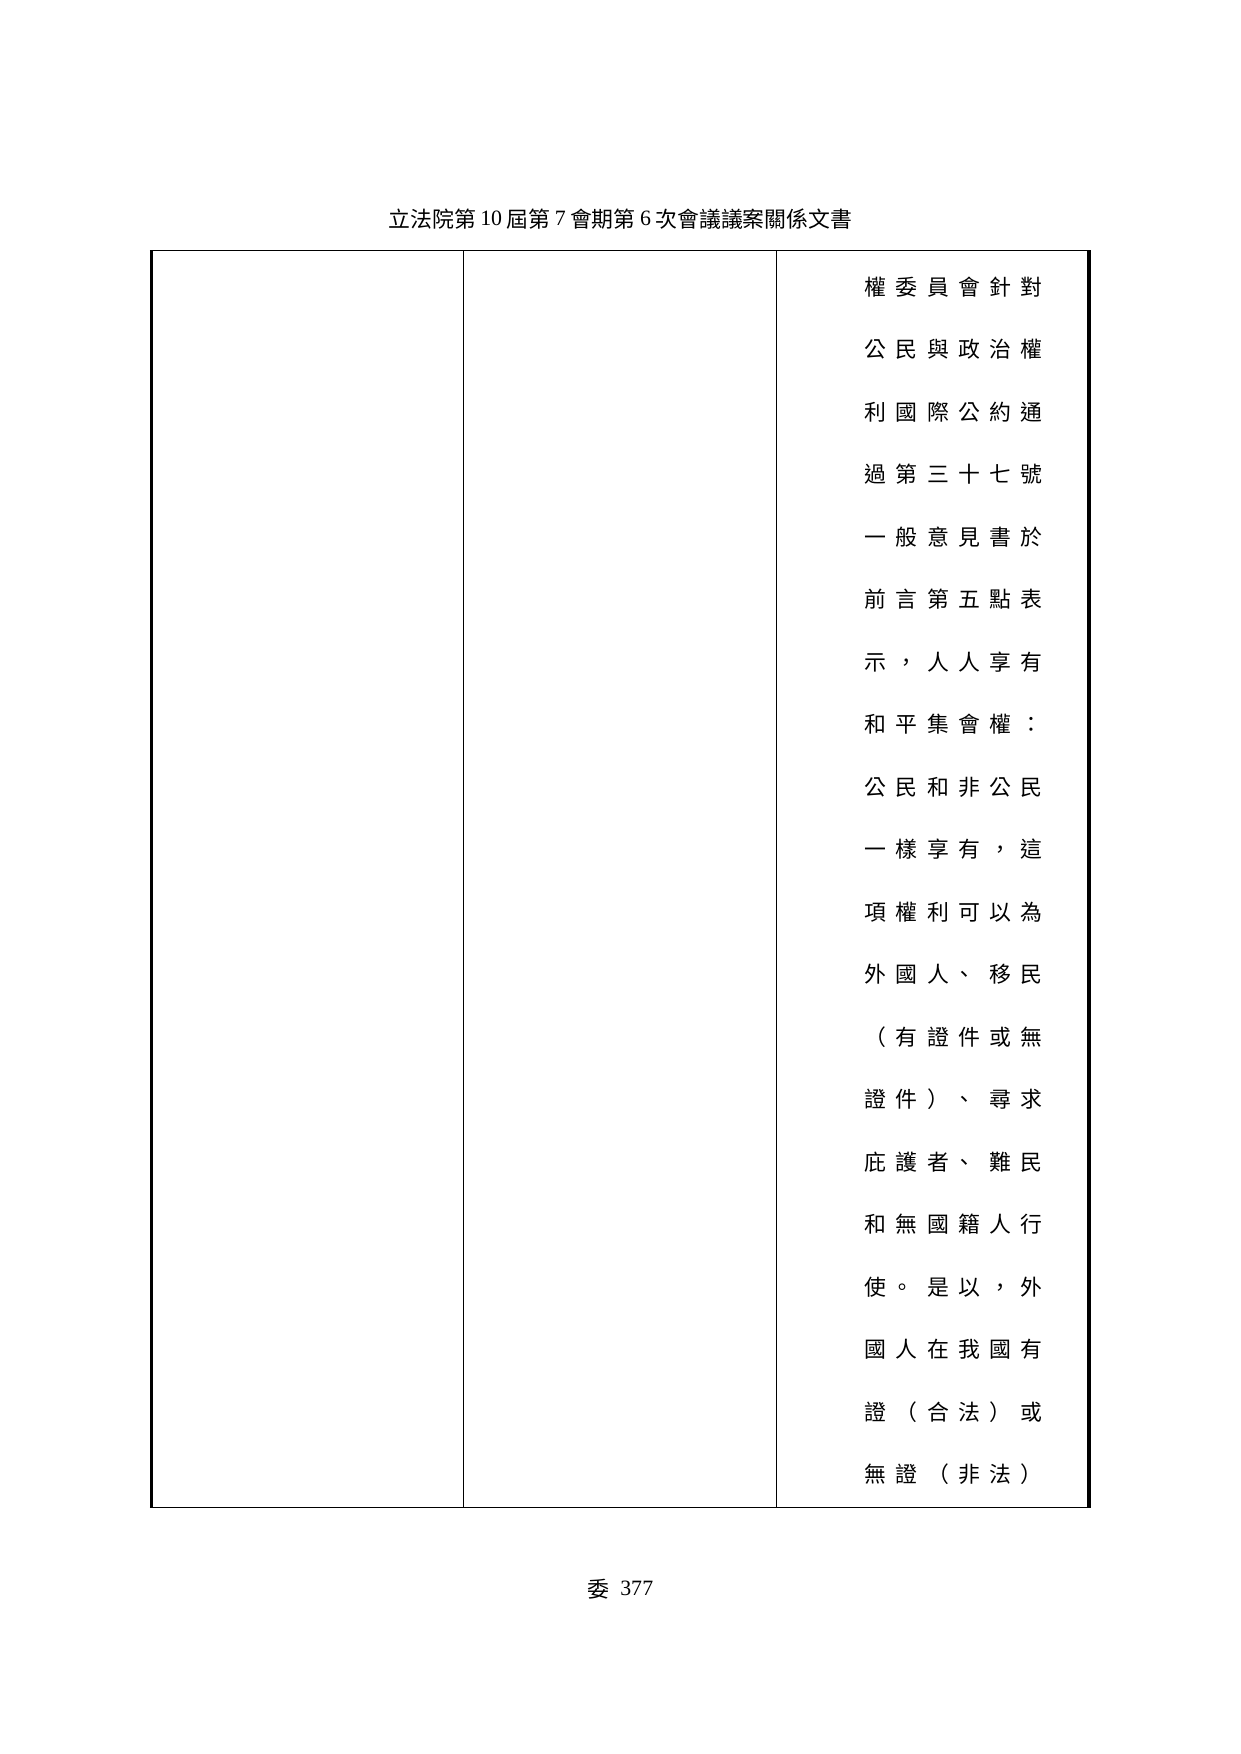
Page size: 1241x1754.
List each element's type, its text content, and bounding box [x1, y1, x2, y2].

table_cell 權委員會針對公民與政治權利國際公約通過第三十七號一般意見書於前言第五點表示，人人享有和平集會權：公民和非公民一樣享有，這項權利可以為外國人、移民（有證件或無證件）、尋求庇護者、難民和無國籍人行使。是以，外國人在我國有證（合法）或無證（非法） [777, 251, 1087, 1507]
table_cell [464, 251, 776, 1507]
table_cell [153, 251, 463, 1507]
